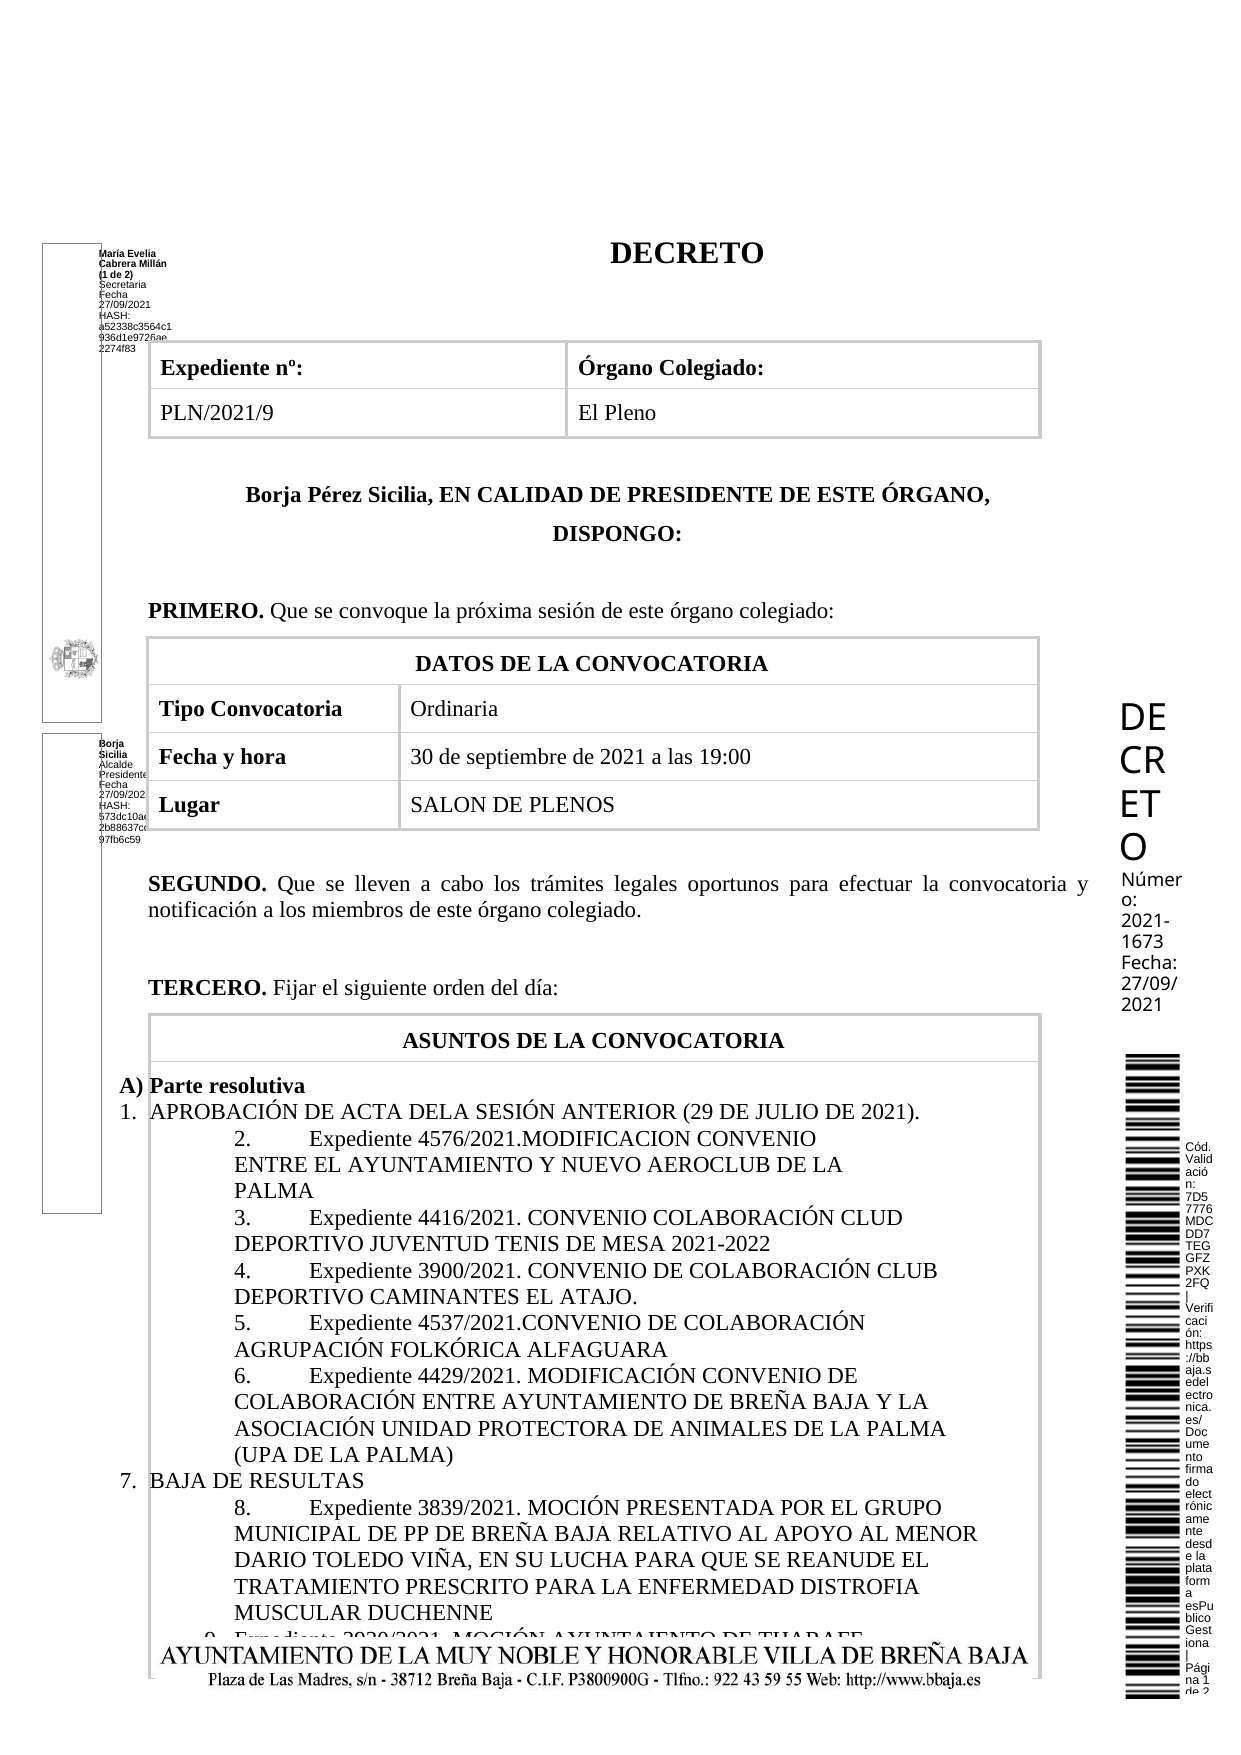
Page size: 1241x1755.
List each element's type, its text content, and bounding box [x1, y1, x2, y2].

table_cell PLN/2021/9 [151, 389, 565, 436]
table_cell SALON DE PLENOS [401, 781, 1037, 827]
table_cell Tipo Convocatoria [149, 685, 398, 732]
table_cell Fecha y hora [149, 733, 398, 779]
text DECRETO [1119, 695, 1186, 869]
text PRIMERO. Que se convoque la próxima sesión de este órgano colegiado: [148, 597, 1191, 623]
table_cell El Pleno [568, 389, 1038, 436]
table_cell 30 de septiembre de 2021 a las 19:00 [401, 733, 1037, 779]
table_cell Ordinaria [401, 685, 1037, 732]
text TERCERO. Fijar el siguiente orden del día: [148, 974, 1117, 1001]
subtitle Borja Pérez Sicilia, EN CALIDAD DE PRESIDENTE DE ESTE ÓRGANO, DISPONGO: [245, 481, 1115, 546]
text DECRETO [604, 235, 770, 271]
text Cód. Validación: 7D57776MDCDD7TEGGFZPXK2FQ | Verificación: https://bbaja.sedelectronica.es/ Documento firmado electrónicamente desde la plataforma esPublico Gestiona | Página 1 de 2 [1185, 1142, 1214, 1693]
table_header Expediente nº: [151, 343, 565, 388]
table_header DATOS DE LA CONVOCATORIA [149, 639, 1037, 684]
table_header ASUNTOS DE LA CONVOCATORIA [151, 1016, 1038, 1061]
text PRIMERO. Que se convoque la próxima sesión de este órgano colegiado: [146, 636, 1041, 835]
subtitle [43, 244, 101, 722]
text Número: 2021-1673 Fecha: 27/09/2021 [1121, 869, 1186, 1016]
text PRIMERO. Que se convoque la próxima sesión de este órgano colegiado: [43, 734, 101, 1213]
table_cell Parte resolutiva APROBACIÓN DE ACTA DELA SESIÓN ANTERIOR (29 DE JULIO DE 2021). Expediente 4576/2021.MODIFICACION CONVENIO ENTRE EL AYUNTAMIENTO Y NUEVO AEROCLUB DE LA PALMA Expediente 4416/2021. CONVENIO COLABORACIÓN CLUD DEPORTIVO JUVENTUD TENIS DE MESA 2021-2022 Expediente 3900/2021. CONVENIO DE COLABORACIÓN CLUB DEPORTIVO CAMINANTES EL ATAJO. Expediente 4537/2021.CONVENIO DE COLABORACIÓN AGRUPACIÓN FOLKÓRICA ALFAGUARA Expediente 4429/2021. MODIFICACIÓN CONVENIO DE COLABORACIÓN ENTRE AYUNTAMIENTO DE BREÑA BAJA Y LA ASOCIACIÓN UNIDAD PROTECTORA DE ANIMALES DE LA PALMA (UPA DE LA PALMA) BAJA DE RESULTAS Expediente 3839/2021. MOCIÓN PRESENTADA POR EL GRUPO MUNICIPAL DE PP DE BREÑA BAJA RELATIVO AL APOYO AL MENOR DARIO TOLEDO VIÑA, EN SU LUCHA PARA QUE SE REANUDE EL TRATAMIENTO PRESCRITO PARA LA ENFERMEDAD DISTROFIA MUSCULAR DUCHENNE Expediente 3920/2021. MOCIÓN AYUNTAIENTO DE TIJARAFE 10.Expediente 4091/2021. MOCIÓN INSTITUCIONA DE TODOS LOS GRUPOS [151, 1062, 1038, 1678]
table_cell Lugar [149, 781, 398, 827]
table_header Órgano Colegiado: [568, 343, 1038, 388]
text SEGUNDO. Que se lleven a cabo los trámites legales oportunos para efectuar la convocatoria y notificación a los miembros de este órgano colegiado. [148, 870, 1115, 923]
text PRIMERO. Que se convoque la próxima sesión de este órgano colegiado: [1117, 693, 1186, 1040]
